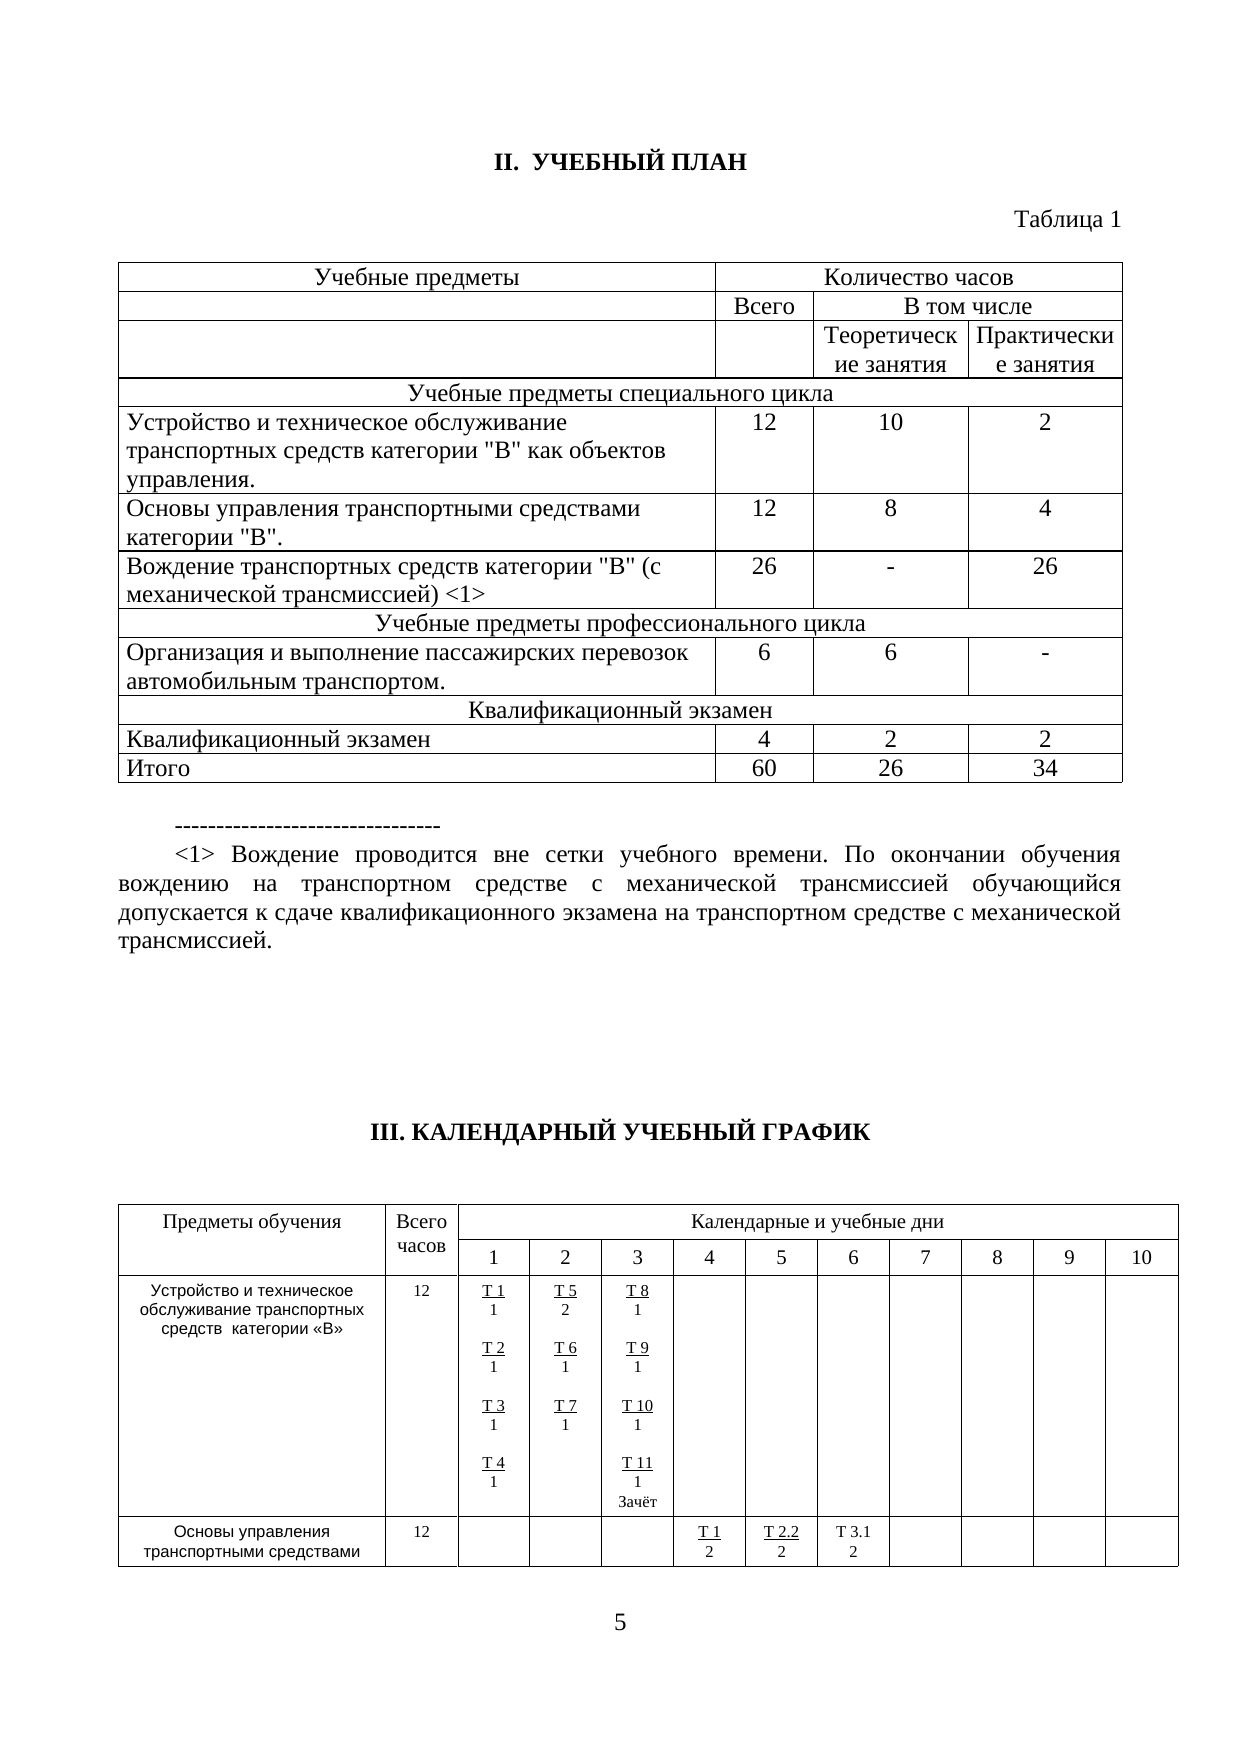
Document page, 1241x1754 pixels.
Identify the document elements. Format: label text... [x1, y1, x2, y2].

table_cell 12 [716, 407, 813, 493]
table_cell 6 [716, 638, 813, 695]
table_cell 12 [716, 494, 813, 550]
table_cell 12 [386, 1276, 457, 1516]
table_cell 26 [814, 754, 968, 782]
table_cell 9 [1034, 1240, 1105, 1275]
table_cell [1106, 1517, 1178, 1566]
table_cell [818, 1276, 889, 1516]
table_cell [530, 1517, 601, 1566]
table_cell Т 8 1 Т 9 1 Т 10 1 Т 11 1 Зачёт [602, 1276, 673, 1516]
table_cell Т 2.2 2 [746, 1517, 817, 1566]
table_cell Квалификационный экзамен [119, 725, 715, 753]
table_cell [716, 321, 813, 377]
table_cell 60 [716, 754, 813, 782]
table_cell [602, 1517, 673, 1566]
table_cell Учебные предметы профессионального цикла [119, 609, 1122, 637]
table_cell 4 [716, 725, 813, 753]
table_cell 2 [814, 725, 968, 753]
table_header Количество часов [716, 263, 1122, 291]
list III. КАЛЕНДАРНЫЙ УЧЕБНЫЙ ГРАФИК [118, 1117, 1122, 1146]
list -------------------------------- [118, 811, 1122, 839]
table_cell [962, 1276, 1033, 1516]
table_cell [890, 1517, 961, 1566]
table_cell 2 [969, 407, 1122, 493]
table_header Календарные и учебные дни [459, 1205, 1178, 1239]
table_cell 8 [814, 494, 968, 550]
table_cell [962, 1517, 1033, 1566]
table_cell Т 3.1 2 [818, 1517, 889, 1566]
table_cell 2 [969, 725, 1122, 753]
table_cell Всего [716, 292, 813, 320]
table_cell В том числе [814, 292, 1122, 320]
table_cell 1 [459, 1240, 529, 1275]
table_cell 6 [814, 638, 968, 695]
table_cell [890, 1276, 961, 1516]
table_cell 10 [1106, 1240, 1178, 1275]
table_cell [119, 292, 715, 320]
table_cell 12 [386, 1517, 457, 1566]
table_cell 26 [716, 552, 813, 608]
table_cell [119, 321, 715, 377]
table_cell Квалификационный экзамен [119, 696, 1122, 724]
table_cell 3 [602, 1240, 673, 1275]
table_cell [1034, 1276, 1105, 1516]
table_cell [1034, 1517, 1105, 1566]
table_cell 6 [818, 1240, 889, 1275]
table_cell Теоретические занятия [814, 321, 968, 377]
table_cell 4 [969, 494, 1122, 550]
table_cell Т 1 2 [674, 1517, 745, 1566]
list <1> Вождение проводится вне сетки учебного времени. По окончании обучения вождению на транспортном средстве с механической трансмиссией обучающийся допускается к сдаче квалификационного экзамена на транспортном средстве с механической трансмиссией. [118, 839, 1122, 954]
table_cell 34 [969, 754, 1122, 782]
table_cell 10 [814, 407, 968, 493]
table_cell Т 5 2 Т 6 1 Т 7 1 [530, 1276, 601, 1516]
list II. УЧЕБНЫЙ ПЛАН [118, 147, 1122, 176]
table_cell Вождение транспортных средств категории "B" (с механической трансмиссией) <1> [119, 552, 715, 608]
table_header Предметы обучения [119, 1205, 385, 1275]
table_cell Основы управления транспортными средствами [119, 1517, 385, 1566]
table_cell - [969, 638, 1122, 695]
table_cell 5 [746, 1240, 817, 1275]
table_cell Т 1 1 Т 2 1 Т 3 1 Т 4 1 [459, 1276, 529, 1516]
table_cell Итого [119, 754, 715, 782]
table_cell 8 [962, 1240, 1033, 1275]
table_cell 4 [674, 1240, 745, 1275]
list Таблица 1 [118, 204, 1122, 233]
table_cell [674, 1276, 745, 1516]
table_cell Основы управления транспортными средствами категории "B". [119, 494, 715, 550]
table_cell - [814, 552, 968, 608]
table_cell Учебные предметы специального цикла [119, 379, 1122, 406]
table_cell Организация и выполнение пассажирских перевозок автомобильным транспортом. [119, 638, 715, 695]
table_header Всего часов [386, 1205, 457, 1275]
table_cell [1106, 1276, 1178, 1516]
table_cell 26 [969, 552, 1122, 608]
table_cell [459, 1517, 529, 1566]
table_header Учебные предметы [119, 263, 715, 291]
table_cell 2 [530, 1240, 601, 1275]
table_cell 7 [890, 1240, 961, 1275]
table_cell Практические занятия [969, 321, 1122, 377]
table_cell [746, 1276, 817, 1516]
table_cell Устройство и техническое обслуживание транспортных средств категории "B" как объектов управления. [119, 407, 715, 493]
table_cell Устройство и техническое обслуживание транспортных средств категории «В» [119, 1276, 385, 1516]
